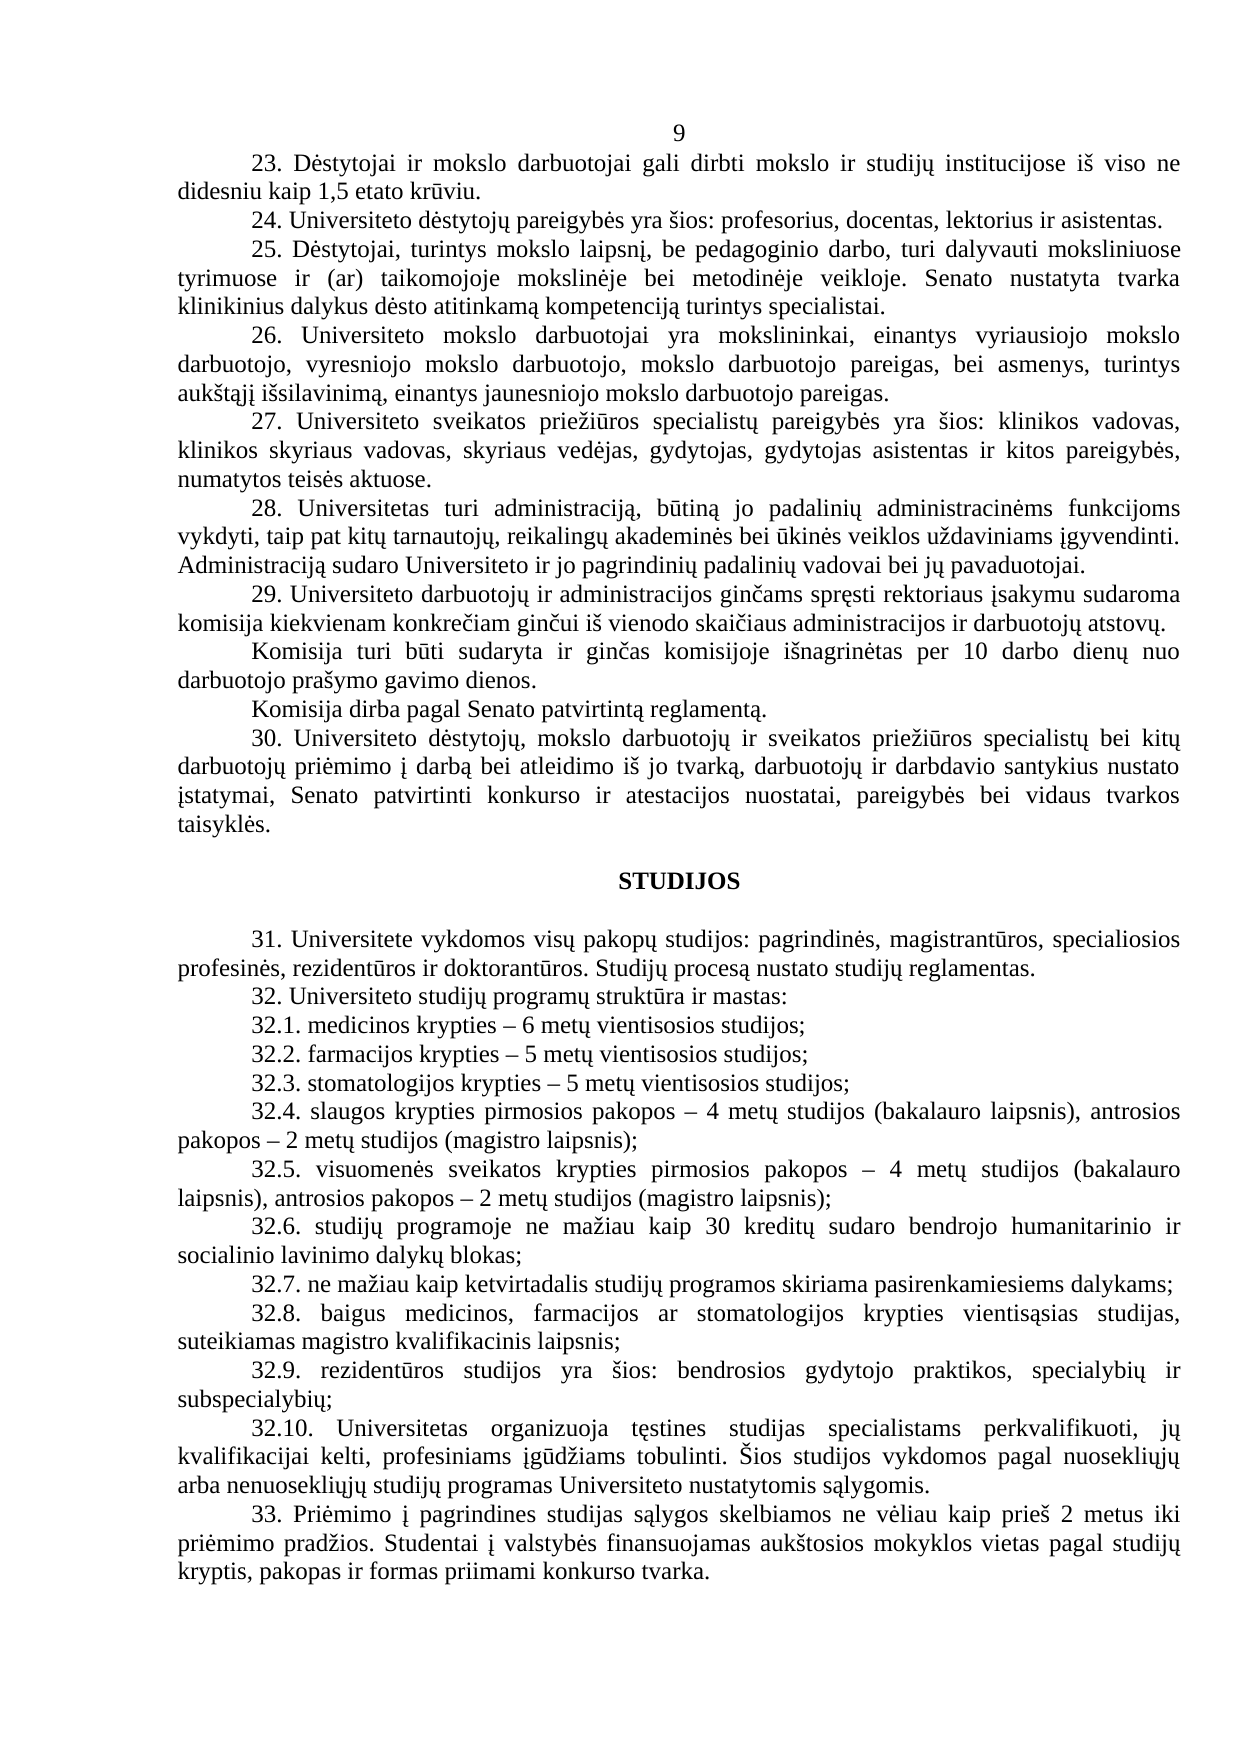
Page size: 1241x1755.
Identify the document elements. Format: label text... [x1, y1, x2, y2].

text 33. Priėmimo į pagrindines studijas sąlygos skelbiamos ne vėliau kaip prieš 2 metus iki priėmimo pradžios. Studentai į valstybės finansuojamas aukštosios mokyklos vietas pagal studijų kryptis, pakopas ir formas priimami konkurso tvarka. [177, 1499, 1181, 1585]
text 32.3. stomatologijos krypties – 5 metų vientisosios studijos; [177, 1068, 1181, 1096]
text 32.2. farmacijos krypties – 5 metų vientisosios studijos; [177, 1039, 1181, 1068]
text 29. Universiteto darbuotojų ir administracijos ginčams spręsti rektoriaus įsakymu sudaroma komisija kiekvienam konkrečiam ginčui iš vienodo skaičiaus administracijos ir darbuotojų atstovų. [177, 579, 1181, 636]
text STUDIJOS [177, 866, 1181, 895]
text 32.8. baigus medicinos, farmacijos ar stomatologijos krypties vientisąsias studijas, suteikiamas magistro kvalifikacinis laipsnis; [177, 1298, 1181, 1355]
text 26. Universiteto mokslo darbuotojai yra mokslininkai, einantys vyriausiojo mokslo darbuotojo, vyresniojo mokslo darbuotojo, mokslo darbuotojo pareigas, bei asmenys, turintys aukštąjį išsilavinimą, einantys jaunesniojo mokslo darbuotojo pareigas. [177, 320, 1181, 406]
text 30. Universiteto dėstytojų, mokslo darbuotojų ir sveikatos priežiūros specialistų bei kitų darbuotojų priėmimo į darbą bei atleidimo iš jo tvarką, darbuotojų ir darbdavio santykius nustato įstatymai, Senato patvirtinti konkurso ir atestacijos nuostatai, pareigybės bei vidaus tvarkos taisyklės. [177, 723, 1181, 838]
text Komisija turi būti sudaryta ir ginčas komisijoje išnagrinėtas per 10 darbo dienų nuo darbuotojo prašymo gavimo dienos. [177, 636, 1181, 694]
text 32.9. rezidentūros studijos yra šios: bendrosios gydytojo praktikos, specialybių ir subspecialybių; [177, 1355, 1181, 1413]
text 32.10. Universitetas organizuoja tęstines studijas specialistams perkvalifikuoti, jų kvalifikacijai kelti, profesiniams įgūdžiams tobulinti. Šios studijos vykdomos pagal nuosekliųjų arba nenuosekliųjų studijų programas Universiteto nustatytomis sąlygomis. [177, 1413, 1181, 1499]
text 32.4. slaugos krypties pirmosios pakopos – 4 metų studijos (bakalauro laipsnis), antrosios pakopos – 2 metų studijos (magistro laipsnis); [177, 1096, 1181, 1154]
text 32.7. ne mažiau kaip ketvirtadalis studijų programos skiriama pasirenkamiesiems dalykams; [177, 1269, 1181, 1298]
text 23. Dėstytojai ir mokslo darbuotojai gali dirbti mokslo ir studijų institucijose iš viso ne didesniu kaip 1,5 etato krūviu. [177, 148, 1181, 205]
text 32. Universiteto studijų programų struktūra ir mastas: [177, 981, 1181, 1010]
text 25. dėstytojai, turintys mokslo laipsnį, be pedagoginio darbo, turi dalyvauti moksliniuose tyrimuose ir (ar) taikomojoje mokslinėje bei metodinėje veikloje. Senato nustatyta tvarka klinikinius dalykus dėsto atitinkamą kompetenciją turintys specialistai. [177, 234, 1181, 320]
text Komisija dirba pagal Senato patvirtintą reglamentą. [177, 694, 1181, 723]
text 27. Universiteto sveikatos priežiūros specialistų pareigybės yra šios: klinikos vadovas, klinikos skyriaus vadovas, skyriaus vedėjas, gydytojas, gydytojas asistentas ir kitos pareigybės, numatytos teisės aktuose. [177, 406, 1181, 493]
text 31. Universitete vykdomos visų pakopų studijos: pagrindinės, magistrantūros, specialiosios profesinės, rezidentūros ir doktorantūros. Studijų procesą nustato studijų reglamentas. [177, 924, 1181, 981]
text 24. Universiteto dėstytojų pareigybės yra šios: profesorius, docentas, lektorius ir asistentas. [177, 205, 1181, 234]
text 32.6. studijų programoje ne mažiau kaip 30 kreditų sudaro bendrojo humanitarinio ir socialinio lavinimo dalykų blokas; [177, 1211, 1181, 1269]
text 32.5. visuomenės sveikatos krypties pirmosios pakopos – 4 metų studijos (bakalauro laipsnis), antrosios pakopos – 2 metų studijos (magistro laipsnis); [177, 1154, 1181, 1211]
text 32.1. medicinos krypties – 6 metų vientisosios studijos; [177, 1010, 1181, 1039]
text 28. Universitetas turi administraciją, būtiną jo padalinių administracinėms funkcijoms vykdyti, taip pat kitų tarnautojų, reikalingų akademinės bei ūkinės veiklos uždaviniams įgyvendinti. Administraciją sudaro Universiteto ir jo pagrindinių padalinių vadovai bei jų pavaduotojai. [177, 493, 1181, 579]
